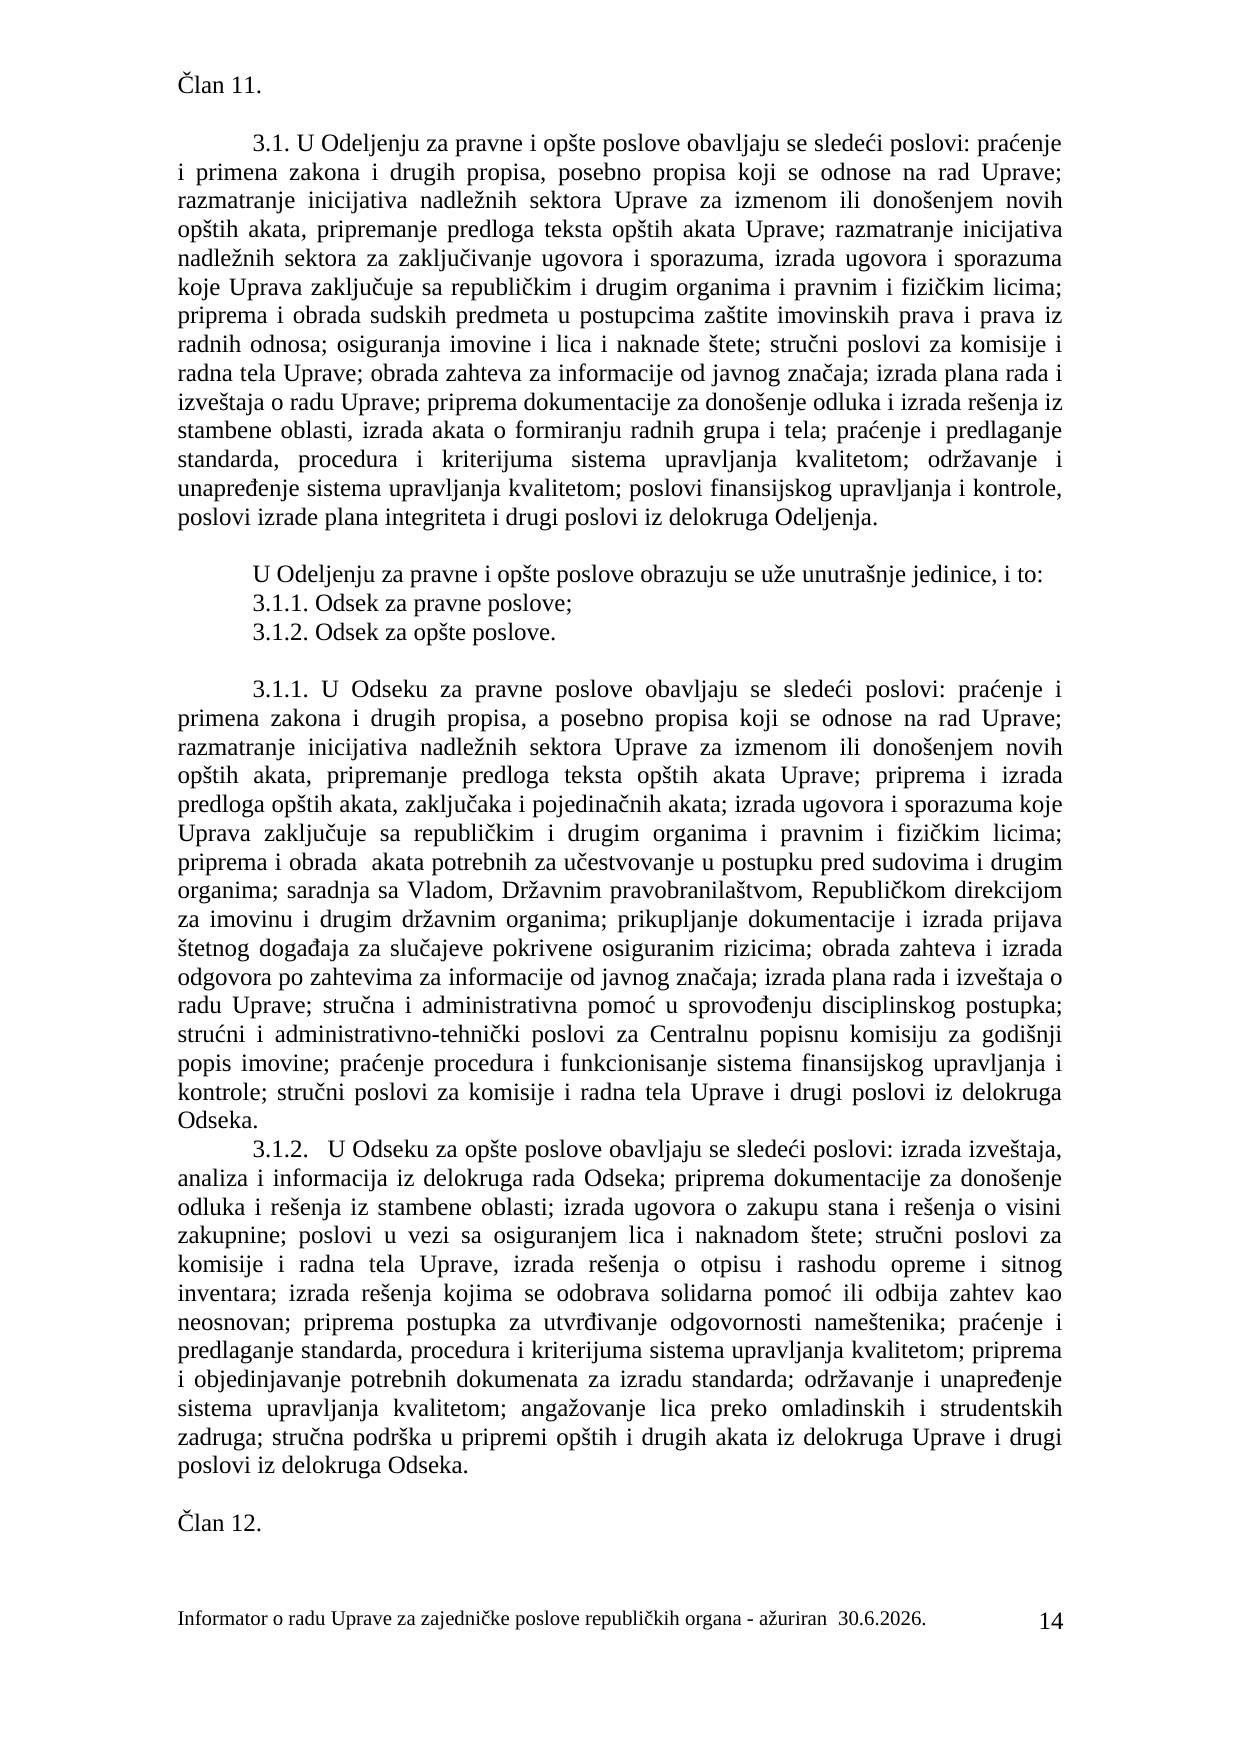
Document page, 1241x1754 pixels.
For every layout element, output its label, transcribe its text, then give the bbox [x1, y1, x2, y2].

subtitle Član 11. [177, 70, 1063, 99]
subtitle 3.1.1. U Odseku za pravne poslove obavljaju se sledeći poslovi: praćenje i primena zakona i drugih propisa, a posebno propisa koji se odnose na rad Uprave; razmatranje inicijativa nadležnih sektora Uprave za izmenom ili donošenjem novih opštih akata, pripremanje predloga teksta opštih akata Uprave; priprema i izrada predloga opštih akata, zaključaka i pojedinačnih akata; izrada ugovora i sporazuma koje Uprava zaključuje sa republičkim i drugim organima i pravnim i fizičkim licima; priprema i obrada akata potrebnih za učestvovanje u postupku pred sudovima i drugim organima; saradnja sa Vladom, Državnim pravobranilaštvom, Republičkom direkcijom za imovinu i drugim državnim organima; prikupljanje dokumentacije i izrada prijava štetnog događaja za slučajeve pokrivene osiguranim rizicima; obrada zahteva i izrada odgovora po zahtevima za informacije od javnog značaja; izrada plana rada i izveštaja o radu Uprave; stručna i administrativna pomoć u sprovođenju disciplinskog postupka; strućni i administrativno-tehnički poslovi za Centralnu popisnu komisiju za godišnji popis imovine; praćenje procedura i funkcionisanje sistema finansijskog upravljanja i kontrole; stručni poslovi za komisije i radna tela Uprave i drugi poslovi iz delokruga Odseka. [177, 674, 1063, 1134]
subtitle 3.1. U Odeljenju za pravne i opšte poslove obavljaju se sledeći poslovi: praćenje i primena zakona i drugih propisa, posebno propisa koji se odnose na rad Uprave; razmatranje inicijativa nadležnih sektora Uprave za izmenom ili donošenjem novih opštih akata, pripremanje predloga teksta opštih akata Uprave; razmatranje inicijativa nadležnih sektora za zaključivanje ugovora i sporazuma, izrada ugovora i sporazuma koje Uprava zaključuje sa republičkim i drugim organima i pravnim i fizičkim licima; priprema i obrada sudskih predmeta u postupcima zaštite imovinskih prava i prava iz radnih odnosa; osiguranja imovine i lica i naknade štete; stručni poslovi za komisije i radna tela Uprave; obrada zahteva za informacije od javnog značaja; izrada plana rada i izveštaja o radu Uprave; priprema dokumentacije za donošenje odluka i izrada rešenja iz stambene oblasti, izrada akata o formiranju radnih grupa i tela; praćenje i predlaganje standarda, procedura i kriterijuma sistema upravljanja kvalitetom; održavanje i unapređenje sistema upravljanja kvalitetom; poslovi finansijskog upravljanja i kontrole, poslovi izrade plana integriteta i drugi poslovi iz delokruga Odeljenja. [177, 128, 1063, 530]
subtitle 3.1.1. Odsek za pravne poslove; [177, 588, 1063, 617]
subtitle 3.1.2. Odsek za opšte poslove. [177, 617, 1063, 645]
subtitle 3.1.2. U Odseku za opšte poslove obavljaju se sledeći poslovi: izrada izveštaja, analiza i informacija iz delokruga rada Odseka; priprema dokumentacije za donošenje odluka i rešenja iz stambene oblasti; izrada ugovora o zakupu stana i rešenja o visini zakupnine; poslovi u vezi sa osiguranjem lica i naknadom štete; stručni poslovi za komisije i radna tela Uprave, izrada rešenja o otpisu i rashodu opreme i sitnog inventara; izrada rešenja kojima se odobrava solidarna pomoć ili odbija zahtev kao neosnovan; priprema postupka za utvrđivanje odgovornosti nameštenika; praćenje i predlaganje standarda, procedura i kriterijuma sistema upravljanja kvalitetom; priprema i objedinjavanje potrebnih dokumenata za izradu standarda; održavanje i unapređenje sistema upravljanja kvalitetom; angažovanje lica preko omladinskih i strudentskih zadruga; stručna podrška u pripremi opštih i drugih akata iz delokruga Uprave i drugi poslovi iz delokruga Odseka. [177, 1134, 1063, 1479]
subtitle Član 12. [177, 1508, 1063, 1537]
subtitle U Odeljenju za pravne i opšte poslove obrazuju se uže unutrašnje jedinice, i to: [177, 559, 1063, 588]
